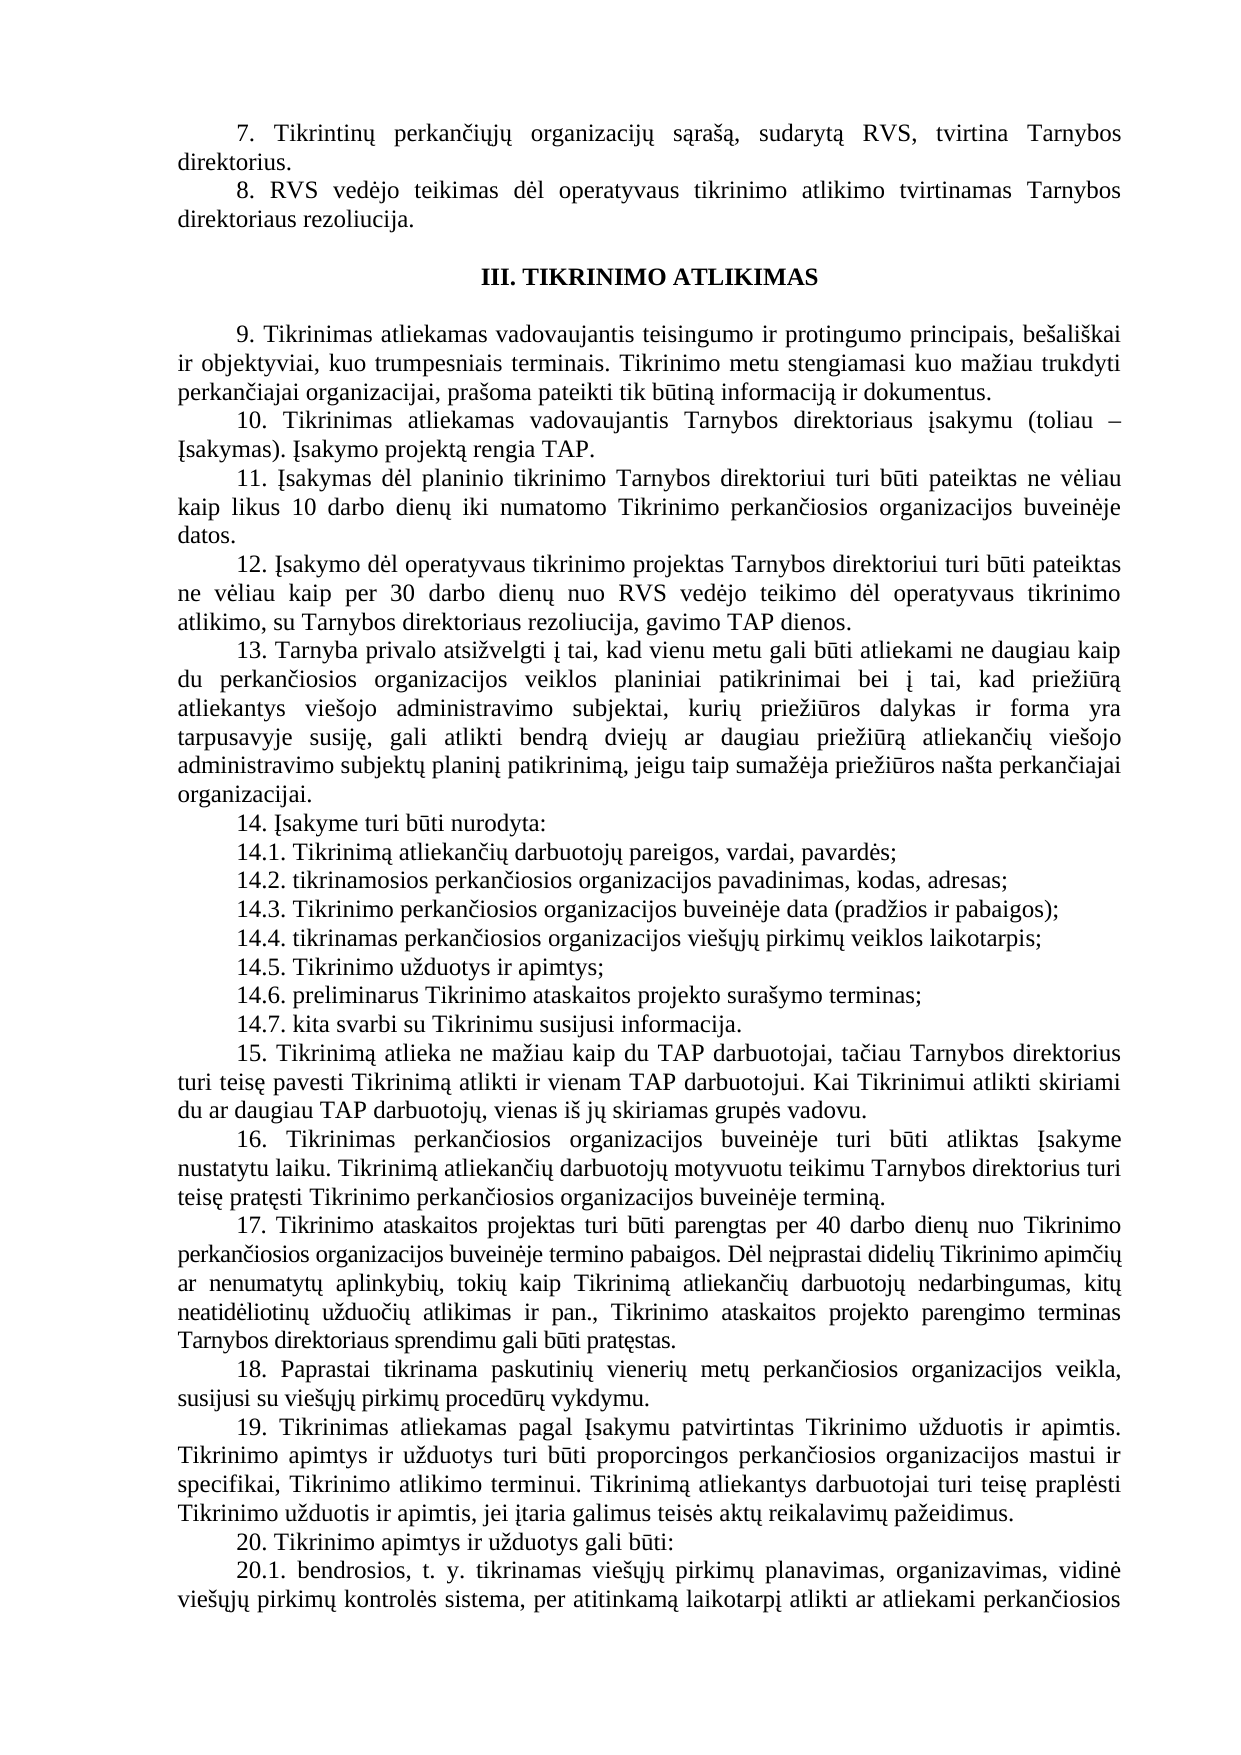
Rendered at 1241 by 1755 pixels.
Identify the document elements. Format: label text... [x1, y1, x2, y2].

text 20.1. bendrosios, t. y. tikrinamas viešųjų pirkimų planavimas, organizavimas, vidinė viešųjų pirkimų kontrolės sistema, per atitinkamą laikotarpį atlikti ar atliekami perkančiosios [177, 1556, 1122, 1613]
text 18. Paprastai tikrinama paskutinių vienerių metų perkančiosios organizacijos veikla, susijusi su viešųjų pirkimų procedūrų vykdymu. [177, 1354, 1122, 1412]
text 17. Tikrinimo ataskaitos projektas turi būti parengtas per 40 darbo dienų nuo Tikrinimo perkančiosios organizacijos buveinėje termino pabaigos. Dėl neįprastai didelių Tikrinimo apimčių ar nenumatytų aplinkybių, tokių kaip Tikrinimą atliekančių darbuotojų nedarbingumas, kitų neatidėliotinų užduočių atlikimas ir pan., Tikrinimo ataskaitos projekto parengimo terminas Tarnybos direktoriaus sprendimu gali būti pratęstas. [177, 1211, 1122, 1354]
text 9. Tikrinimas atliekamas vadovaujantis teisingumo ir protingumo principais, bešališkai ir objektyviai, kuo trumpesniais terminais. Tikrinimo metu stengiamasi kuo mažiau trukdyti perkančiajai organizacijai, prašoma pateikti tik būtiną informaciją ir dokumentus. [177, 319, 1122, 406]
text 14.5. Tikrinimo užduotys ir apimtys; [177, 952, 1122, 981]
text 14.2. tikrinamosios perkančiosios organizacijos pavadinimas, kodas, adresas; [177, 866, 1122, 894]
text 14.4. tikrinamas perkančiosios organizacijos viešųjų pirkimų veiklos laikotarpis; [177, 923, 1122, 952]
text 14.6. preliminarus Tikrinimo ataskaitos projekto surašymo terminas; [177, 981, 1122, 1009]
text 14.7. kita svarbi su Tikrinimu susijusi informacija. [177, 1009, 1122, 1038]
text 11. Įsakymas dėl planinio tikrinimo Tarnybos direktoriui turi būti pateiktas ne vėliau kaip likus 10 darbo dienų iki numatomo Tikrinimo perkančiosios organizacijos buveinėje datos. [177, 463, 1122, 549]
text 19. Tikrinimas atliekamas pagal Įsakymu patvirtintas Tikrinimo užduotis ir apimtis. Tikrinimo apimtys ir užduotys turi būti proporcingos perkančiosios organizacijos mastui ir specifikai, Tikrinimo atlikimo terminui. Tikrinimą atliekantys darbuotojai turi teisę praplėsti Tikrinimo užduotis ir apimtis, jei įtaria galimus teisės aktų reikalavimų pažeidimus. [177, 1412, 1122, 1527]
text 14.3. Tikrinimo perkančiosios organizacijos buveinėje data (pradžios ir pabaigos); [177, 894, 1122, 923]
text III. TIKRINIMO ATLIKIMAS [177, 262, 1122, 291]
text 20. Tikrinimo apimtys ir užduotys gali būti: [177, 1527, 1122, 1556]
text 10. Tikrinimas atliekamas vadovaujantis Tarnybos direktoriaus įsakymu (toliau – Įsakymas). Įsakymo projektą rengia TAP. [177, 406, 1122, 463]
text 7. Tikrintinų perkančiųjų organizacijų sąrašą, sudarytą RVS, tvirtina Tarnybos direktorius. [177, 118, 1122, 176]
text 8. RVS vedėjo teikimas dėl operatyvaus tikrinimo atlikimo tvirtinamas Tarnybos direktoriaus rezoliucija. [177, 176, 1122, 233]
text 12. Įsakymo dėl operatyvaus tikrinimo projektas Tarnybos direktoriui turi būti pateiktas ne vėliau kaip per 30 darbo dienų nuo RVS vedėjo teikimo dėl operatyvaus tikrinimo atlikimo, su Tarnybos direktoriaus rezoliucija, gavimo TAP dienos. [177, 549, 1122, 636]
text 14.1. Tikrinimą atliekančių darbuotojų pareigos, vardai, pavardės; [177, 837, 1122, 866]
text 14. Įsakyme turi būti nurodyta: [177, 808, 1122, 837]
text 16. Tikrinimas perkančiosios organizacijos buveinėje turi būti atliktas Įsakyme nustatytu laiku. Tikrinimą atliekančių darbuotojų motyvuotu teikimu Tarnybos direktorius turi teisę pratęsti Tikrinimo perkančiosios organizacijos buveinėje terminą. [177, 1124, 1122, 1211]
text 13. Tarnyba privalo atsižvelgti į tai, kad vienu metu gali būti atliekami ne daugiau kaip du perkančiosios organizacijos veiklos planiniai patikrinimai bei į tai, kad priežiūrą atliekantys viešojo administravimo subjektai, kurių priežiūros dalykas ir forma yra tarpusavyje susiję, gali atlikti bendrą dviejų ar daugiau priežiūrą atliekančių viešojo administravimo subjektų planinį patikrinimą, jeigu taip sumažėja priežiūros našta perkančiajai organizacijai. [177, 636, 1122, 808]
text 15. Tikrinimą atlieka ne mažiau kaip du TAP darbuotojai, tačiau Tarnybos direktorius turi teisę pavesti Tikrinimą atlikti ir vienam TAP darbuotojui. Kai Tikrinimui atlikti skiriami du ar daugiau TAP darbuotojų, vienas iš jų skiriamas grupės vadovu. [177, 1038, 1122, 1124]
